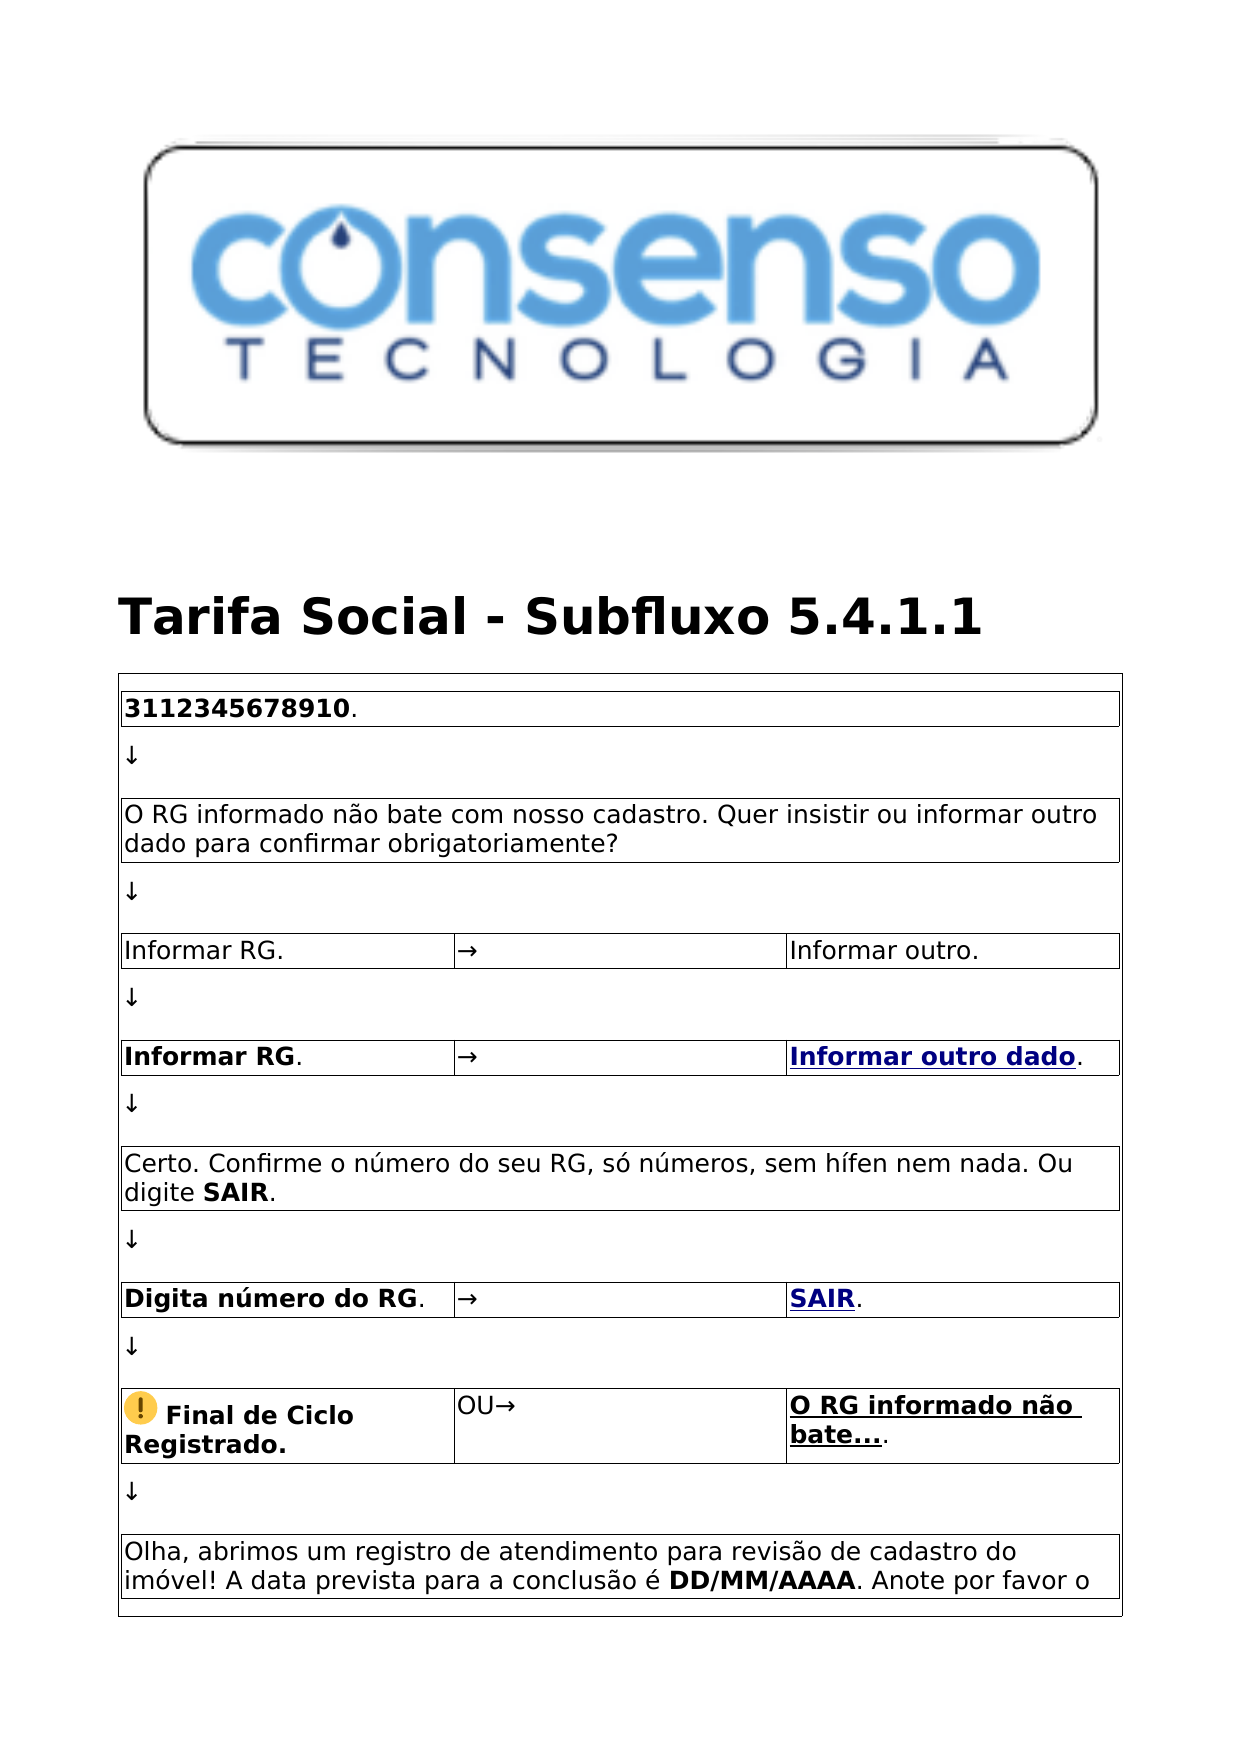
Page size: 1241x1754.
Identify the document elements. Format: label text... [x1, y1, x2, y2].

table_header Digita número do RG. [122, 1283, 454, 1317]
table_header OU→ [455, 1389, 786, 1463]
table_header O RG informado não bate.... [787, 1389, 1119, 1463]
table_header Informar outro. [787, 934, 1119, 968]
table_header → [455, 1283, 786, 1317]
table_header Informar outro dado. [787, 1041, 1119, 1075]
table_header Final de Ciclo Registrado. [122, 1389, 454, 1463]
table_header 3112345678910. [122, 692, 1119, 726]
table_header O RG informado não bate com nosso cadastro. Quer insistir ou informar outro dado para confirmar obrigatoriamente? [122, 799, 1119, 862]
table_header ↓ ↓ ↓ ↓ ↓ ↓ ↓ [119, 674, 1122, 1616]
table_header → [455, 934, 786, 968]
table_header → [455, 1041, 786, 1075]
table_header SAIR. [787, 1283, 1119, 1317]
table_header Olha, abrimos um registro de atendimento para revisão de cadastro do imóvel! A data prevista para a conclusão é DD/MM/AAAA. Anote por favor o [122, 1535, 1119, 1598]
table_header Informar RG. [122, 934, 454, 968]
subtitle Tarifa Social - Subfluxo 5.4.1.1 [118, 588, 1122, 646]
table_header Informar RG. [122, 1041, 454, 1075]
table_header Certo. Confirme o número do seu RG, só números, sem hífen nem nada. Ou digite SAIR. [122, 1147, 1119, 1210]
picture [118, 130, 1123, 480]
